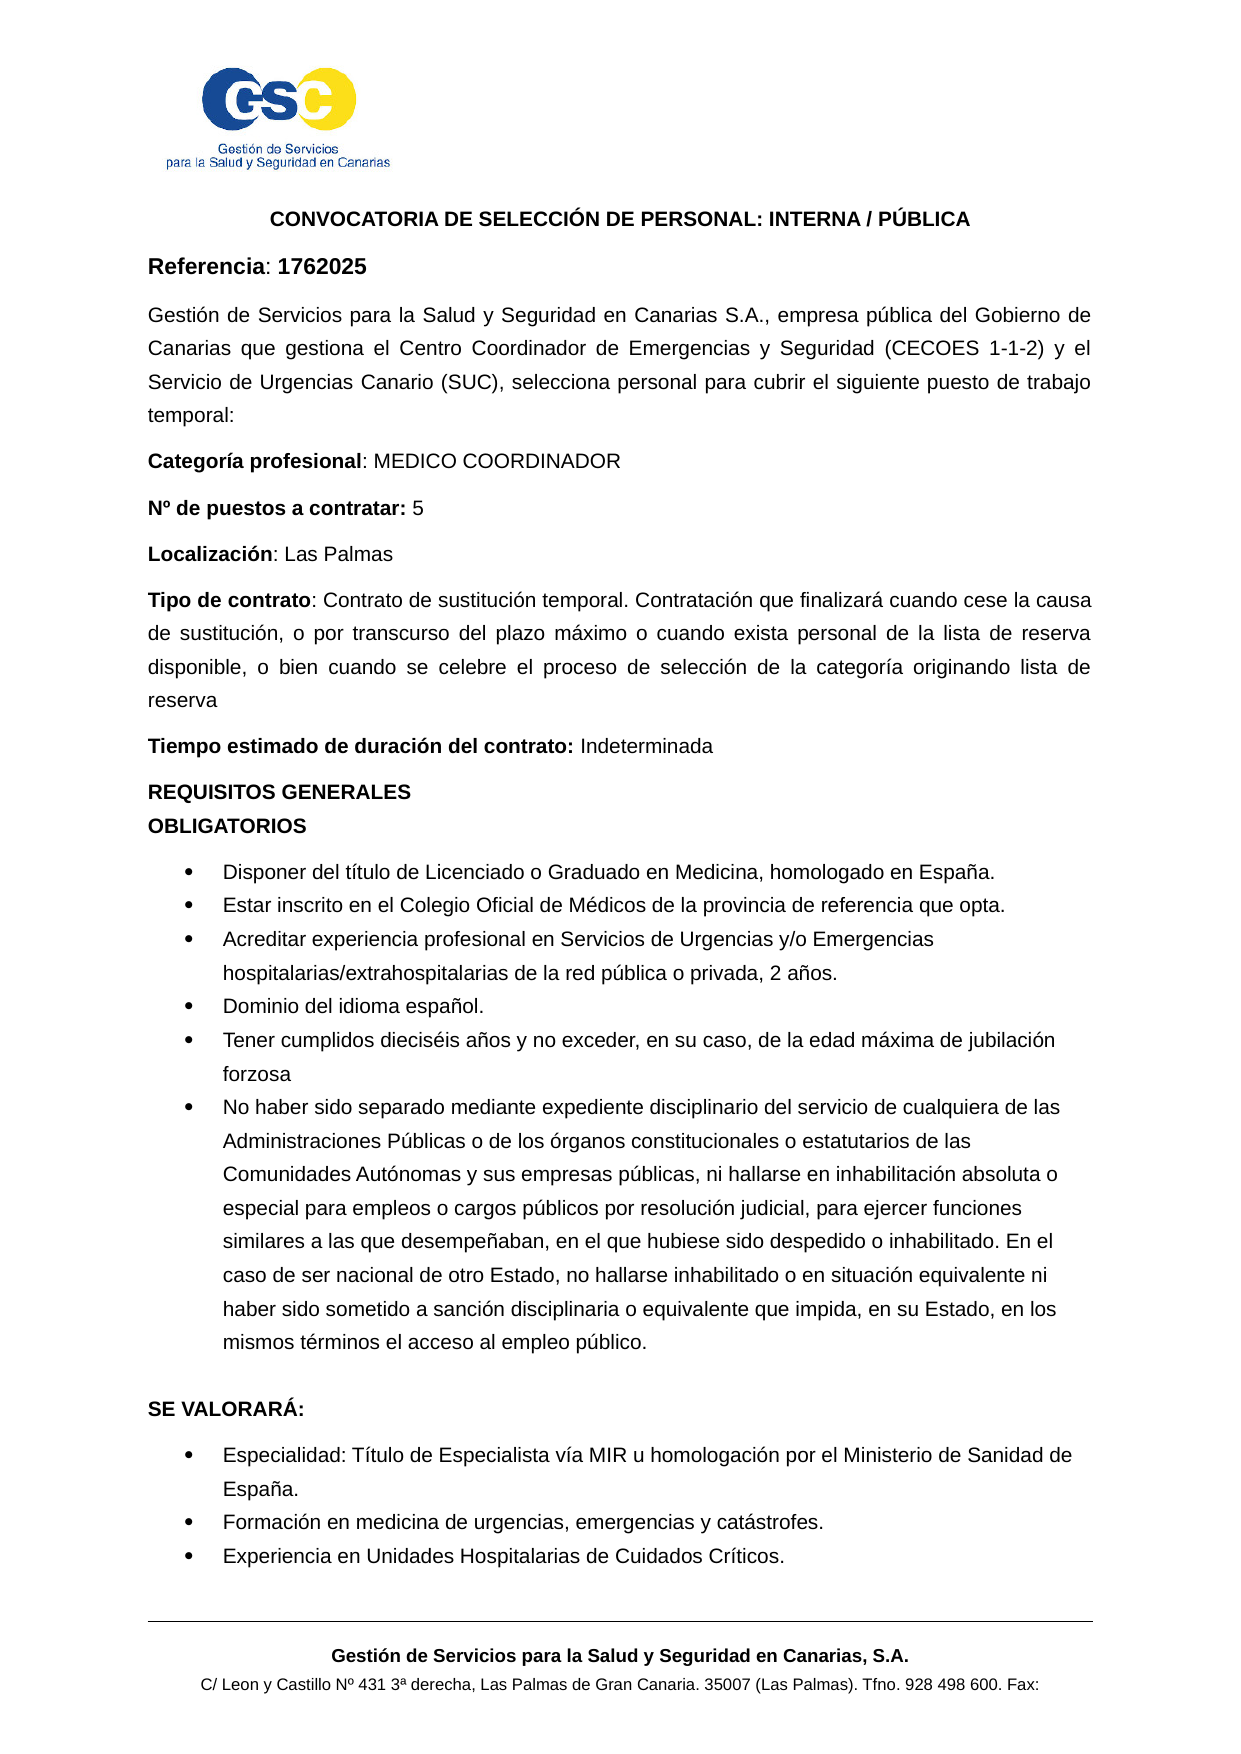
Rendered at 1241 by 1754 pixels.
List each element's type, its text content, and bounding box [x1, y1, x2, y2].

list No haber sido separado mediante expediente disciplinario del servicio de cualquiera de las Administraciones Públicas o de los órganos constitucionales o estatutarios de las Comunidades Autónomas y sus empresas públicas, ni hallarse en inhabilitación absoluta o especial para empleos o cargos públicos por resolución judicial, para ejercer funciones similares a las que desempeñaban, en el que hubiese sido despedido o inhabilitado. En el caso de ser nacional de otro Estado, no hallarse inhabilitado o en situación equivalente ni haber sido sometido a sanción disciplinaria o equivalente que impida, en su Estado, en los mismos términos el acceso al empleo público. [185, 1095, 1093, 1354]
list Dominio del idioma español. [185, 994, 1093, 1018]
text Referencia: 1762025 [148, 253, 1093, 279]
list Formación en medicina de urgencias, emergencias y catástrofes. [185, 1510, 1093, 1534]
text Gestión de Servicios para la Salud y Seguridad en Canarias S.A., empresa pública del Gobierno de Canarias que gestiona el Centro Coordinador de Emergencias y Seguridad (CECOES 1-1-2) y el Servicio de Urgencias Canario (SUC), selecciona personal para cubrir el siguiente puesto de trabajo temporal: [148, 303, 1093, 427]
text Tipo de contrato: Contrato de sustitución temporal. Contratación que finalizará cuando cese la causa de sustitución, o por transcurso del plazo máximo o cuando exista personal de la lista de reserva disponible, o bien cuando se celebre el proceso de selección de la categoría originando lista de reserva [148, 587, 1093, 712]
text REQUISITOS GENERALES OBLIGATORIOS [148, 780, 1093, 838]
list Disponer del título de Licenciado o Graduado en Medicina, homologado en España. [185, 860, 1093, 884]
text Tiempo estimado de duración del contrato: Indeterminada [148, 734, 1093, 758]
list Experiencia en Unidades Hospitalarias de Cuidados Críticos. [185, 1544, 1093, 1568]
text SE VALORARÁ: [148, 1397, 1093, 1421]
list Estar inscrito en el Colegio Oficial de Médicos de la provincia de referencia que opta. [185, 893, 1093, 917]
list Especialidad: Título de Especialista vía MIR u homologación por el Ministerio de Sanidad de España. [185, 1443, 1093, 1501]
text Nº de puestos a contratar: 5 [148, 495, 1093, 519]
list Tener cumplidos dieciséis años y no exceder, en su caso, de la edad máxima de jubilación forzosa [185, 1028, 1093, 1085]
text ​ ​CONVOCATORIA DE SELECCIÓN DE PERSONAL: INTERNA / PÚBLICA [148, 174, 1093, 231]
list Acreditar experiencia profesional en Servicios de Urgencias y/o Emergencias hospitalarias/extrahospitalarias de la red pública o privada, 2 años. [185, 927, 1093, 984]
text Categoría profesional: MEDICO COORDINADOR [148, 449, 1093, 473]
text Localización: Las Palmas [148, 541, 1093, 565]
